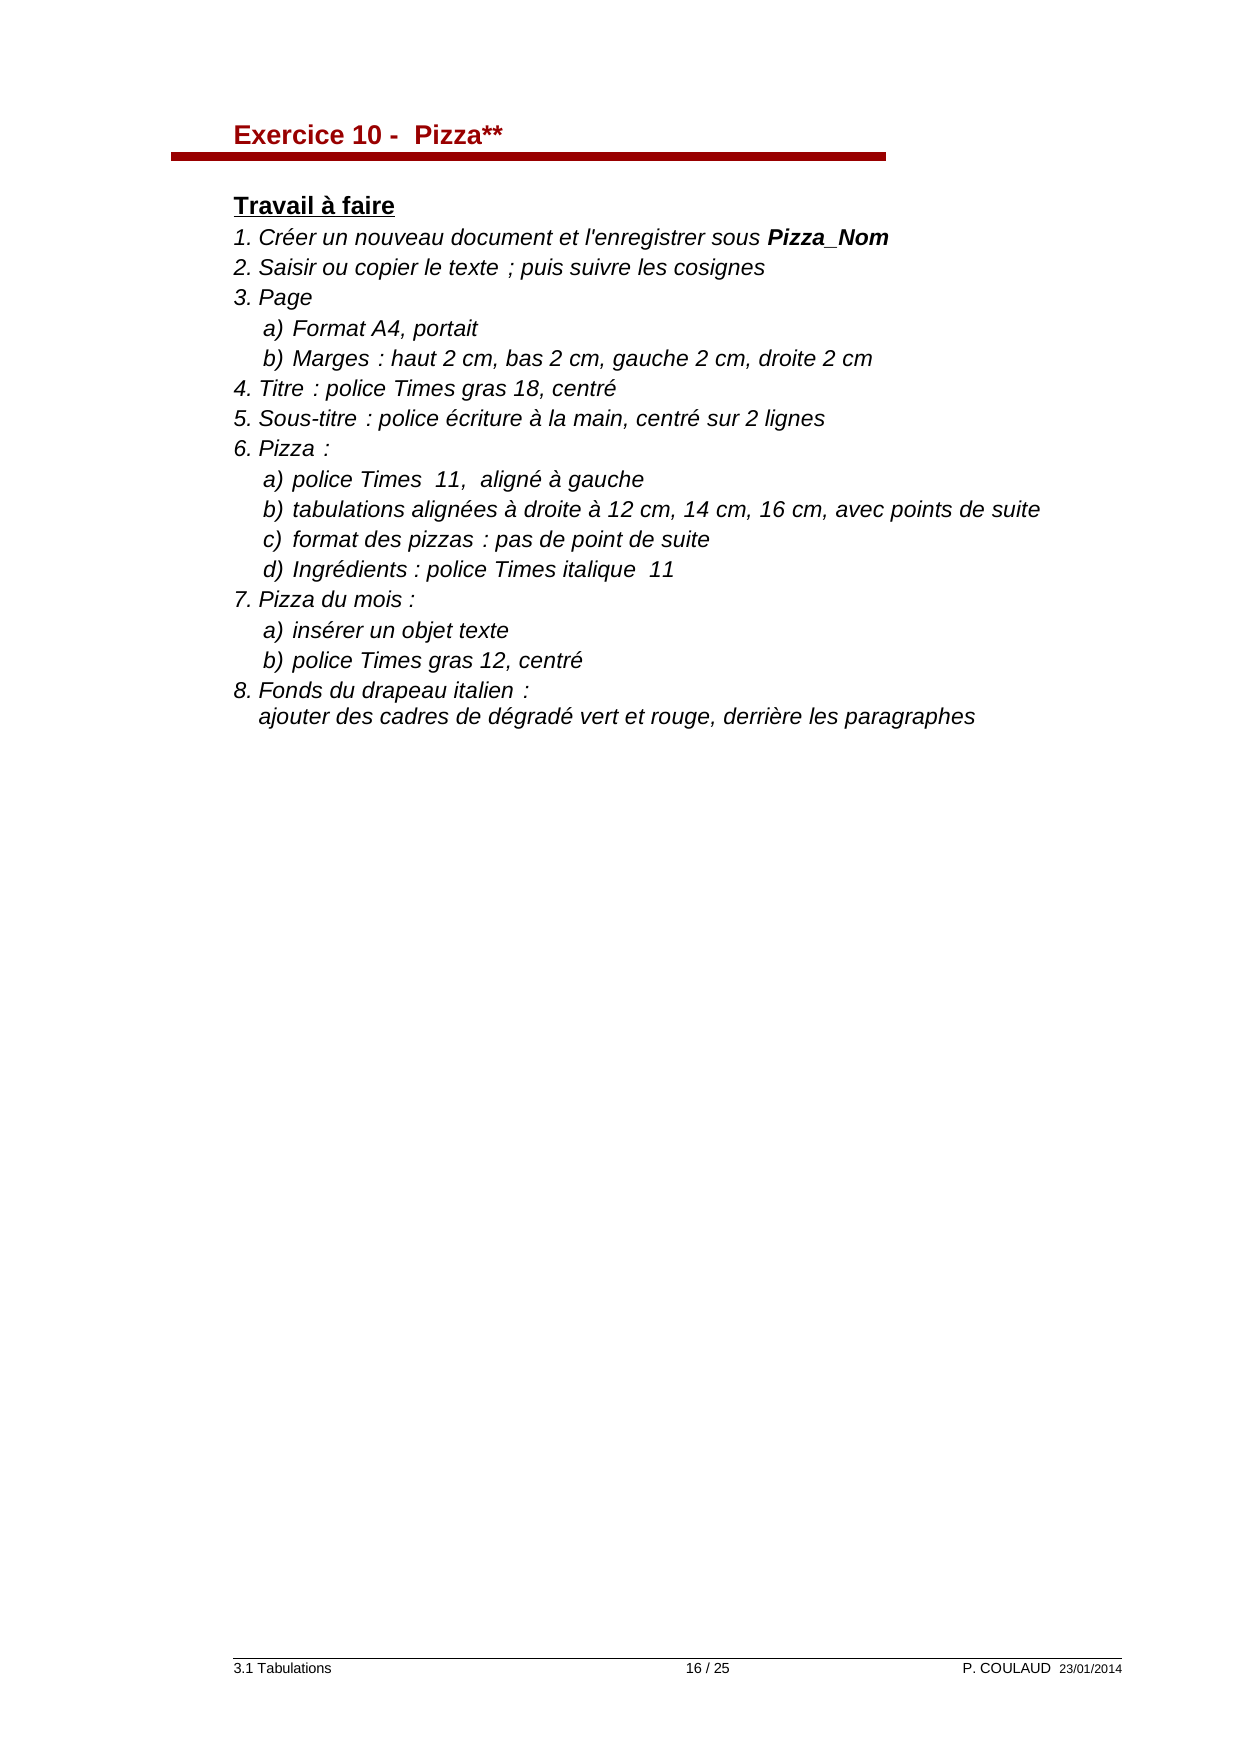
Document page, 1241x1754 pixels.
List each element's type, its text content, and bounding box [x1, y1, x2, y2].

list Fonds du drapeau italien : ajouter des cadres de dégradé vert et rouge, derrière les paragraphes [233, 677, 1122, 729]
list Saisir ou copier le texte ; puis suivre les cosignes [233, 254, 1122, 281]
list Ingrédients : police Times italique 11 [263, 557, 1122, 583]
list Titre : police Times gras 18, centré [233, 375, 1122, 401]
list format des pizzas : pas de point de suite [263, 526, 1122, 552]
list insérer un objet texte [263, 617, 1122, 643]
list Pizza : [233, 436, 1122, 462]
list Format A4, portait [263, 315, 1122, 341]
list Marges : haut 2 cm, bas 2 cm, gauche 2 cm, droite 2 cm [263, 345, 1122, 371]
list Pizza du mois : [233, 587, 1122, 613]
list police Times gras 12, centré [263, 647, 1122, 673]
list police Times 11, aligné à gauche [263, 466, 1122, 492]
subtitle Travail à faire [233, 192, 1122, 220]
list Page [233, 285, 1122, 311]
list tabulations alignées à droite à 12 cm, 14 cm, 16 cm, avec points de suite [263, 496, 1122, 522]
list Créer un nouveau document et l'enregistrer sous Pizza_Nom [233, 224, 1122, 250]
subtitle Pizza** [171, 117, 886, 152]
list Sous-titre : police écriture à la main, centré sur 2 lignes [233, 406, 1122, 432]
